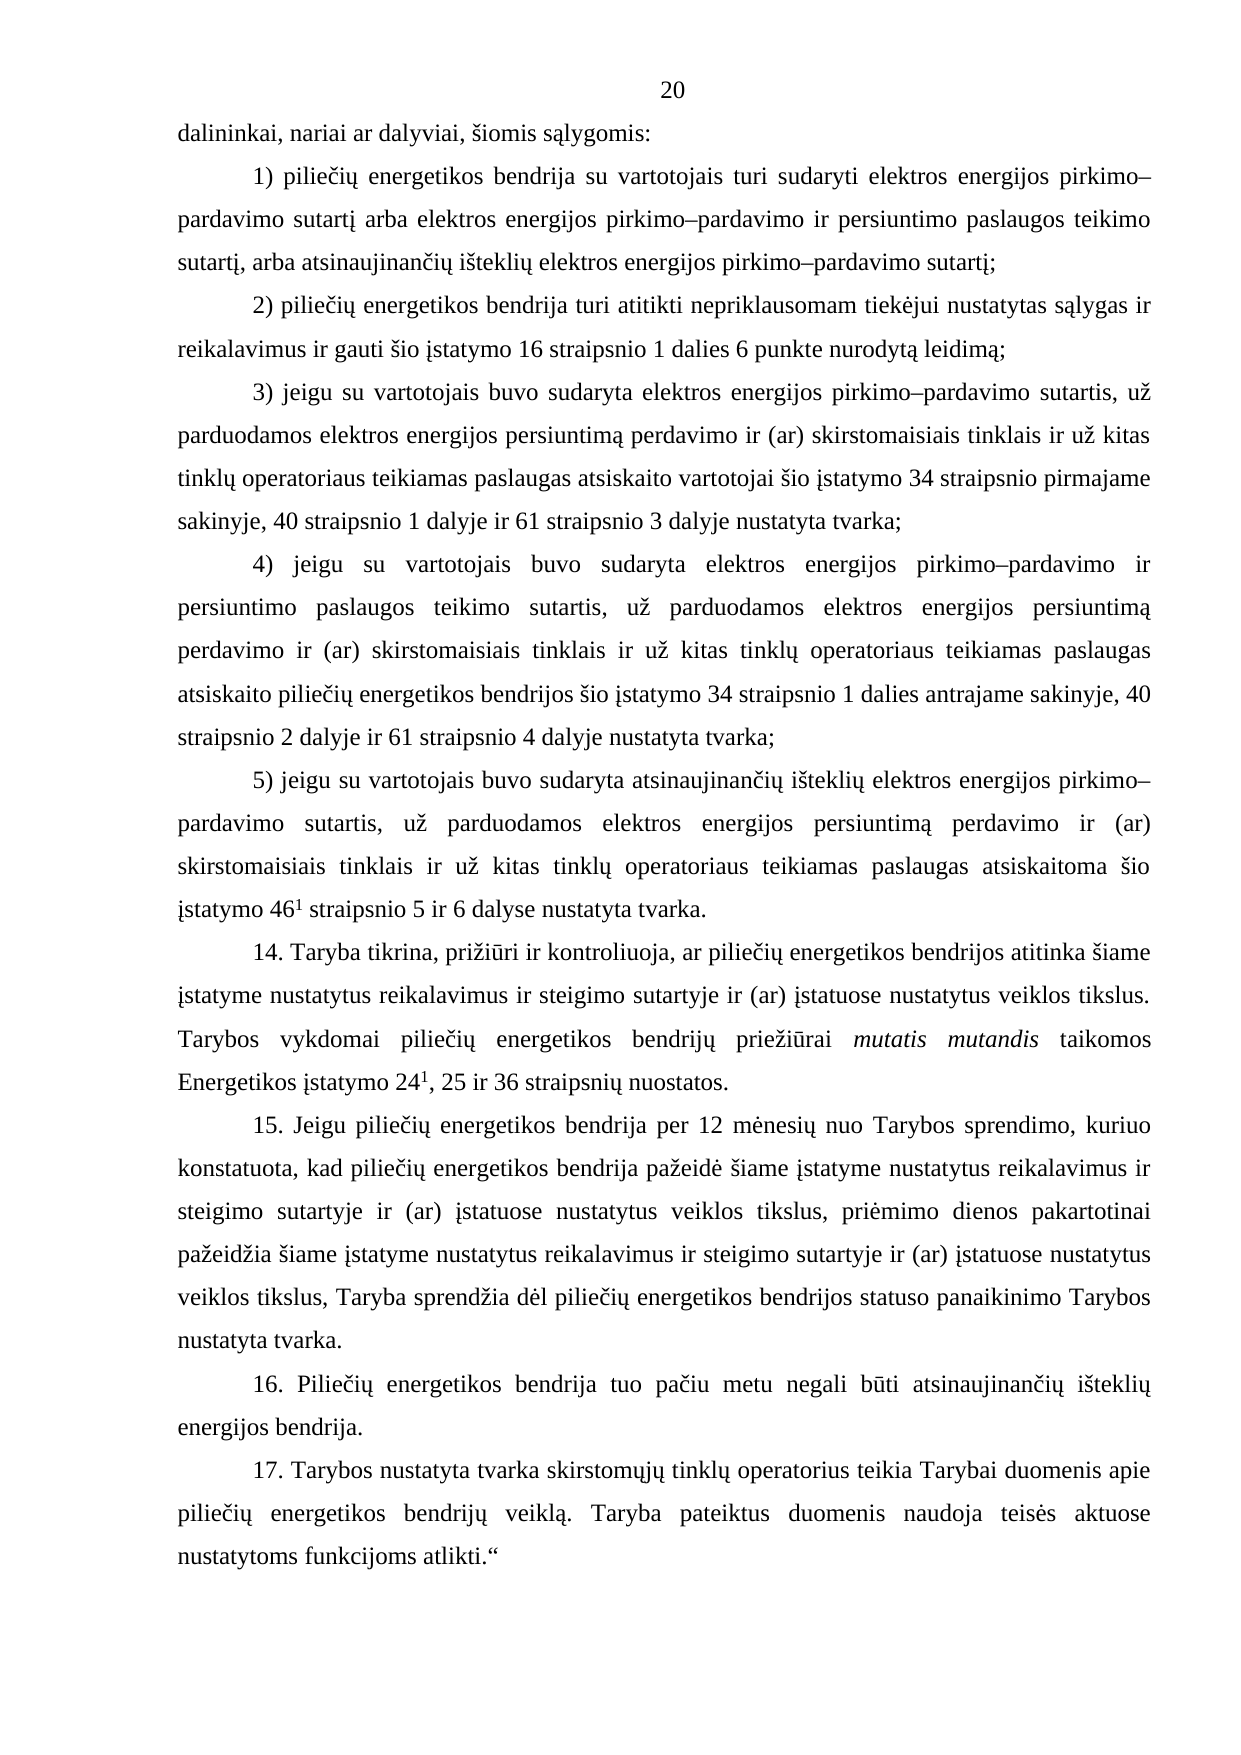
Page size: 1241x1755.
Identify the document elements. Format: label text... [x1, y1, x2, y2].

text 1) piliečių energetikos bendrija su vartotojais turi sudaryti elektros energijos pirkimo–pardavimo sutartį arba elektros energijos pirkimo–pardavimo ir persiuntimo paslaugos teikimo sutartį, arba atsinaujinančių išteklių elektros energijos pirkimo–pardavimo sutartį; [177, 161, 1152, 276]
text dalininkai, nariai ar dalyviai, šiomis sąlygomis: [177, 118, 1152, 147]
text 5) jeigu su vartotojais buvo sudaryta atsinaujinančių išteklių elektros energijos pirkimo–pardavimo sutartis, už parduodamos elektros energijos persiuntimą perdavimo ir (ar) skirstomaisiais tinklais ir už kitas tinklų operatoriaus teikiamas paslaugas atsiskaitoma šio įstatymo 461 straipsnio 5 ir 6 dalyse nustatyta tvarka. [177, 765, 1152, 923]
text 2) piliečių energetikos bendrija turi atitikti nepriklausomam tiekėjui nustatytas sąlygas ir reikalavimus ir gauti šio įstatymo 16 straipsnio 1 dalies 6 punkte nurodytą leidimą; [177, 291, 1152, 362]
text 17. Tarybos nustatyta tvarka skirstomųjų tinklų operatorius teikia Tarybai duomenis apie piliečių energetikos bendrijų veiklą. Taryba pateiktus duomenis naudoja teisės aktuose nustatytoms funkcijoms atlikti.“ [177, 1455, 1152, 1570]
text 16. Piliečių energetikos bendrija tuo pačiu metu negali būti atsinaujinančių išteklių energijos bendrija. [177, 1369, 1152, 1441]
text 15. Jeigu piliečių energetikos bendrija per 12 mėnesių nuo Tarybos sprendimo, kuriuo konstatuota, kad piliečių energetikos bendrija pažeidė šiame įstatyme nustatytus reikalavimus ir steigimo sutartyje ir (ar) įstatuose nustatytus veiklos tikslus, priėmimo dienos pakartotinai pažeidžia šiame įstatyme nustatytus reikalavimus ir steigimo sutartyje ir (ar) įstatuose nustatytus veiklos tikslus, Taryba sprendžia dėl piliečių energetikos bendrijos statuso panaikinimo Tarybos nustatyta tvarka. [177, 1110, 1152, 1354]
text 4) jeigu su vartotojais buvo sudaryta elektros energijos pirkimo–pardavimo ir persiuntimo paslaugos teikimo sutartis, už parduodamos elektros energijos persiuntimą perdavimo ir (ar) skirstomaisiais tinklais ir už kitas tinklų operatoriaus teikiamas paslaugas atsiskaito piliečių energetikos bendrijos šio įstatymo 34 straipsnio 1 dalies antrajame sakinyje, 40 straipsnio 2 dalyje ir 61 straipsnio 4 dalyje nustatyta tvarka; [177, 549, 1152, 751]
text 3) jeigu su vartotojais buvo sudaryta elektros energijos pirkimo–pardavimo sutartis, už parduodamos elektros energijos persiuntimą perdavimo ir (ar) skirstomaisiais tinklais ir už kitas tinklų operatoriaus teikiamas paslaugas atsiskaito vartotojai šio įstatymo 34 straipsnio pirmajame sakinyje, 40 straipsnio 1 dalyje ir 61 straipsnio 3 dalyje nustatyta tvarka; [177, 377, 1152, 535]
text 14. Taryba tikrina, prižiūri ir kontroliuoja, ar piliečių energetikos bendrijos atitinka šiame įstatyme nustatytus reikalavimus ir steigimo sutartyje ir (ar) įstatuose nustatytus veiklos tikslus. Tarybos vykdomai piliečių energetikos bendrijų priežiūrai mutatis mutandis taikomos Energetikos įstatymo 241, 25 ir 36 straipsnių nuostatos. [177, 937, 1152, 1096]
